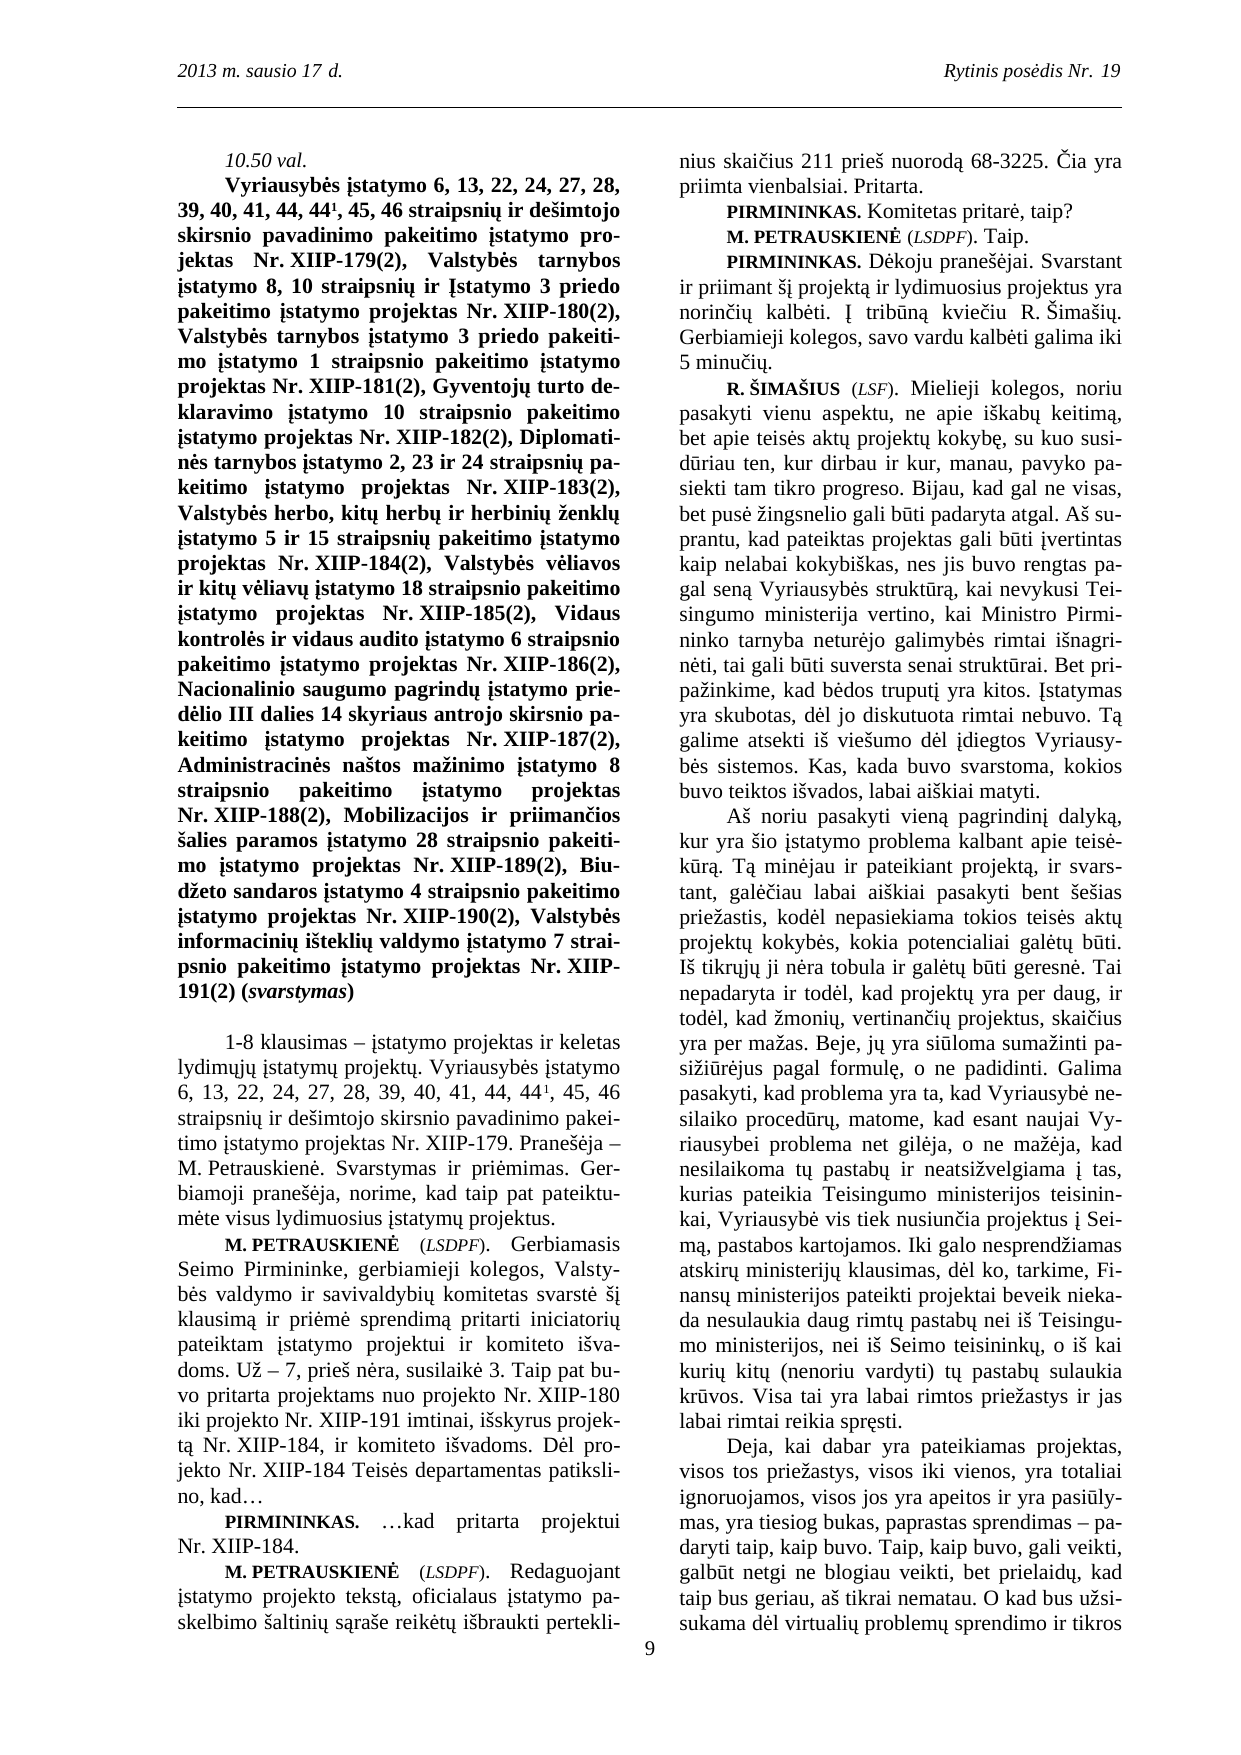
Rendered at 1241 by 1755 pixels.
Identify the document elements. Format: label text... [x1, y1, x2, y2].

text Aš no­riu pa­sa­ky­ti vie­ną pa­grin­di­nį da­ly­ką, kur yra šio įsta­ty­mo pro­ble­ma kal­bant apie tei­sė­kū­rą. Tą mi­nė­jau ir pa­tei­kiant pro­jek­tą, ir svars­tant, ga­lė­čiau la­bai aiš­kiai pa­sa­ky­ti bent še­šias prie­žas­tis, ko­dėl ne­pa­sie­kia­ma to­kios tei­sės ak­tų pro­jek­tų ko­ky­bės, ko­kia po­ten­cia­liai ga­lė­tų bū­ti. Iš tik­rų­jų ji nė­ra to­bu­la ir ga­lė­tų bū­ti ge­res­nė. Tai ne­pa­da­ry­ta ir to­dėl, kad pro­jek­tų yra per daug, ir to­dėl, kad žmo­nių, ver­ti­nan­čių pro­jek­tus, skai­čius yra per ma­žas. Be­je, jų yra siū­lo­ma su­ma­žin­ti pa­si­žiū­rė­jus pa­gal for­mu­lę, o ne pa­di­din­ti. Ga­li­ma pa­sa­ky­ti, kad pro­ble­ma yra ta, kad Vy­riau­sy­bė ne­si­lai­ko pro­ce­dū­rų, ma­to­me, kad esant nau­jai Vy­riau­sy­bei pro­ble­ma net gi­lė­ja, o ne ma­žė­ja, kad ne­si­lai­ko­ma tų pa­sta­bų ir neat­si­žvel­gia­ma į tas, ku­rias pa­tei­kia Tei­sin­gu­mo mi­nis­te­ri­jos tei­si­nin­kai, Vy­riau­sy­bė vis tiek nu­siun­čia pro­jek­tus į Sei­mą, pa­sta­bos kar­to­ja­mos. Iki ga­lo ne­spren­džia­mas at­ski­rų mi­nis­te­ri­jų klau­si­mas, dėl ko, tar­ki­me, Fi­nan­sų mi­nis­te­ri­jos pa­teik­ti pro­jek­tai be­veik nie­ka­da ne­su­lau­kia daug rim­tų pa­sta­bų nei iš Tei­sin­gu­mo mi­nis­te­ri­jos, nei iš Sei­mo tei­si­nin­kų, o iš kai ku­rių ki­tų (ne­no­riu var­dy­ti) tų pa­sta­bų su­lau­kia krū­vos. Vi­sa tai yra la­bai rim­tos prie­žas­tys ir jas la­bai rim­tai rei­kia spręs­ti. [679, 803, 1122, 1433]
text 1-8 klau­si­mas – įsta­ty­mo pro­jek­tas ir ke­le­tas ly­di­mų­jų įsta­ty­mų pro­jek­tų. Vy­riau­sy­bės įsta­ty­mo 6, 13, 22, 24, 27, 28, 39, 40, 41, 44, 441, 45, 46 straips­nių ir de­šim­to­jo skir­snio pa­va­di­ni­mo pa­kei­ti­mo įsta­ty­mo pro­jek­tas Nr. XIIP-179. Pra­ne­šė­ja – M. Pet­raus­kie­nė. Svars­ty­mas ir pri­ėmi­mas. Ger­bia­mo­ji pra­ne­šė­ja, no­ri­me, kad taip pat pa­teik­tu­mė­te vi­sus ly­di­muo­sius įsta­ty­mų pro­jek­tus. [177, 1029, 620, 1231]
text R. ŠIMAŠIUS (LSF). Mie­lie­ji ko­le­gos, no­riu pa­sa­ky­ti vie­nu as­pek­tu, ne apie iš­ka­bų kei­ti­mą, bet apie tei­sės ak­tų pro­jek­tų ko­ky­bę, su kuo su­si­dū­riau ten, kur dir­bau ir kur, ma­nau, pa­vy­ko pa­siek­ti tam tik­ro pro­gre­so. Bi­jau, kad gal ne vi­sas, bet pu­sė žings­ne­lio ga­li bū­ti pa­da­ry­ta at­gal. Aš su­pran­tu, kad pa­teik­tas pro­jek­tas ga­li bū­ti įver­tin­tas kaip ne­la­bai ko­ky­biš­kas, nes jis bu­vo reng­tas pa­gal se­ną Vy­riau­sy­bės struk­tū­rą, kai ne­vy­ku­si Tei­sin­gu­mo mi­nis­te­ri­ja ver­ti­no, kai Mi­nist­ro Pir­mi­nin­ko tar­ny­ba ne­tu­rė­jo ga­li­my­bės rim­tai iš­nag­ri­nė­ti, tai ga­li bū­ti su­vers­ta se­nai struk­tū­rai. Bet pri­pa­žin­ki­me, kad bė­dos tru­pu­tį yra ki­tos. Įsta­ty­mas yra sku­bo­tas, dėl jo dis­ku­tuo­ta rim­tai ne­bu­vo. Tą ga­li­me at­sek­ti iš vie­šu­mo dėl įdieg­tos Vy­riau­sy­bės sis­te­mos. Kas, ka­da bu­vo svars­to­ma, ko­kios bu­vo teik­tos iš­va­dos, la­bai aiš­kiai ma­ty­ti. [679, 374, 1122, 803]
text M. PETRAUSKIENĖ (LSDPF). Ger­bia­ma­sis Sei­mo Pir­mi­nin­ke, ger­bia­mie­ji ko­le­gos, Vals­ty­bės val­dy­mo ir sa­vi­val­dy­bių ko­mi­te­tas svars­tė šį klau­si­mą ir pri­ėmė spren­di­mą pri­tar­ti ini­cia­to­rių pa­teik­tam įsta­ty­mo pro­jek­tui ir ko­mi­te­to iš­va­doms. Už – 7, prieš nė­ra, su­si­lai­kė 3. Taip pat bu­vo pri­tar­ta pro­jek­tams nuo pro­jek­to Nr. XIIP-180 iki pro­jek­to Nr. XIIP-191 im­ti­nai, iš­sky­rus pro­jek­tą Nr. XIIP-184, ir ko­mi­te­to iš­va­doms. Dėl pro­jek­to Nr. XIIP-184 Tei­sės de­par­ta­men­tas pa­tiks­li­no, kad… [177, 1231, 620, 1508]
text M. PETRAUSKIENĖ (LSDPF). Taip. [679, 223, 1122, 248]
text PIRMININKAS. …kad pri­tar­ta pro­jek­tui Nr. XIIP-184. [177, 1508, 620, 1558]
text PIRMININKAS. Dė­ko­ju pra­ne­šė­jai. Svars­tant ir pri­imant šį pro­jek­tą ir ly­di­muo­sius pro­jek­tus yra no­rin­čių kal­bė­ti. Į tri­bū­ną kvie­čiu R. Ši­ma­šių. Ger­bia­mie­ji ko­le­gos, sa­vo var­du kal­bė­ti ga­li­ma iki 5 mi­nu­čių. [679, 248, 1122, 374]
text De­ja, kai da­bar yra pa­tei­kia­mas pro­jek­tas, vi­sos tos prie­žas­tys, vi­sos iki vie­nos, yra to­ta­liai ig­no­ruo­ja­mos, vi­sos jos yra apei­tos ir yra pa­siū­ly­mas, yra tie­siog bu­kas, pa­pras­tas spren­di­mas – pa­da­ry­ti taip, kaip bu­vo. Taip, kaip bu­vo, ga­li veik­ti, gal­būt net­gi ne blo­giau veik­ti, bet prie­lai­dų, kad taip bus ge­riau, aš tik­rai ne­ma­tau. O kad bus už­si­su­ka­ma dėl vir­tu­a­lių pro­ble­mų spren­di­mo ir tik­ros [679, 1433, 1122, 1635]
text nius skai­čius 211 prieš nuo­ro­dą 68-3225. Čia yra pri­im­ta vien­bal­siai. Pri­tar­ta. [679, 148, 1122, 198]
text Vy­riau­sy­bės įsta­ty­mo 6, 13, 22, 24, 27, 28, 39, 40, 41, 44, 441, 45, 46 straips­nių ir de­šim­to­jo skir­snio pa­va­di­ni­mo pa­kei­ti­mo įsta­ty­mo pro­jek­tas Nr. XIIP-179(2), Vals­ty­bės tar­ny­bos įsta­ty­mo 8, 10 straips­nių ir Įsta­ty­mo 3 prie­do pa­kei­ti­mo įsta­ty­mo pro­jek­tas Nr. XIIP-180(2), Vals­ty­bės tar­ny­bos įsta­ty­mo 3 prie­do pa­kei­ti­mo įsta­ty­mo 1 straips­nio pa­kei­ti­mo įsta­ty­mo pro­jek­tas Nr. XIIP-181(2), Gy­ven­to­jų tur­to de­kla­ra­vi­mo įsta­ty­mo 10 straips­nio pa­kei­ti­mo įsta­ty­mo pro­jek­tas Nr. XIIP-182(2), Di­plo­ma­ti­nės tar­ny­bos įsta­ty­mo 2, 23 ir 24 straips­nių pa­kei­ti­mo įsta­ty­mo pro­jek­tas Nr. XIIP-183(2), Vals­ty­bės her­bo, ki­tų her­bų ir her­bi­nių žen­klų įsta­ty­mo 5 ir 15 straips­nių pa­kei­ti­mo įsta­ty­mo pro­jek­tas Nr. XIIP-184(2), Vals­ty­bės vė­lia­vos ir ki­tų vė­lia­vų įsta­ty­mo 18 straips­nio pa­kei­ti­mo įsta­ty­mo pro­jek­tas Nr. XIIP-185(2), Vi­daus kon­tro­lės ir vi­daus au­di­to įsta­ty­mo 6 straips­nio pa­kei­ti­mo įsta­ty­mo pro­jek­tas Nr. XIIP-186(2), Na­cio­na­li­nio sau­gu­mo pa­grin­dų įsta­ty­mo prie­dė­lio III da­lies 14 sky­riaus ant­ro­jo skir­snio pa­kei­ti­mo įsta­ty­mo pro­jek­tas Nr. XIIP-187(2), Ad­mi­nist­ra­ci­nės naš­tos ma­ži­ni­mo įsta­ty­mo 8 straips­nio pa­kei­ti­mo įsta­ty­mo pro­jek­tas Nr. XIIP-188(2), Mo­bi­li­za­ci­jos ir pri­iman­čios ša­lies pa­ra­mos įsta­ty­mo 28 straips­nio pa­kei­ti­mo įsta­ty­mo pro­jek­tas Nr. XIIP-189(2), Biu­dže­to san­da­ros įsta­ty­mo 4 straips­nio pa­kei­ti­mo įsta­ty­mo pro­jek­tas Nr. XIIP-190(2), Vals­ty­bės in­for­ma­ci­nių iš­tek­lių val­dy­mo įsta­ty­mo 7 strai­ps­nio pa­kei­ti­mo įsta­ty­mo pro­jek­tas Nr. XIIP-191(2) (svars­ty­mas) [177, 172, 620, 1004]
text 10.50 val. [224, 148, 620, 172]
text M. PETRAUSKIENĖ (LSDPF). Re­da­guo­jant įsta­ty­mo pro­jek­to teks­tą, ofi­cia­laus įsta­ty­mo pa­skel­bi­mo šal­ti­nių są­ra­še rei­kė­tų iš­brauk­ti per­tek­li­ [177, 1558, 620, 1634]
text PIRMININKAS. Ko­mi­te­tas pri­ta­rė, taip? [679, 198, 1122, 223]
